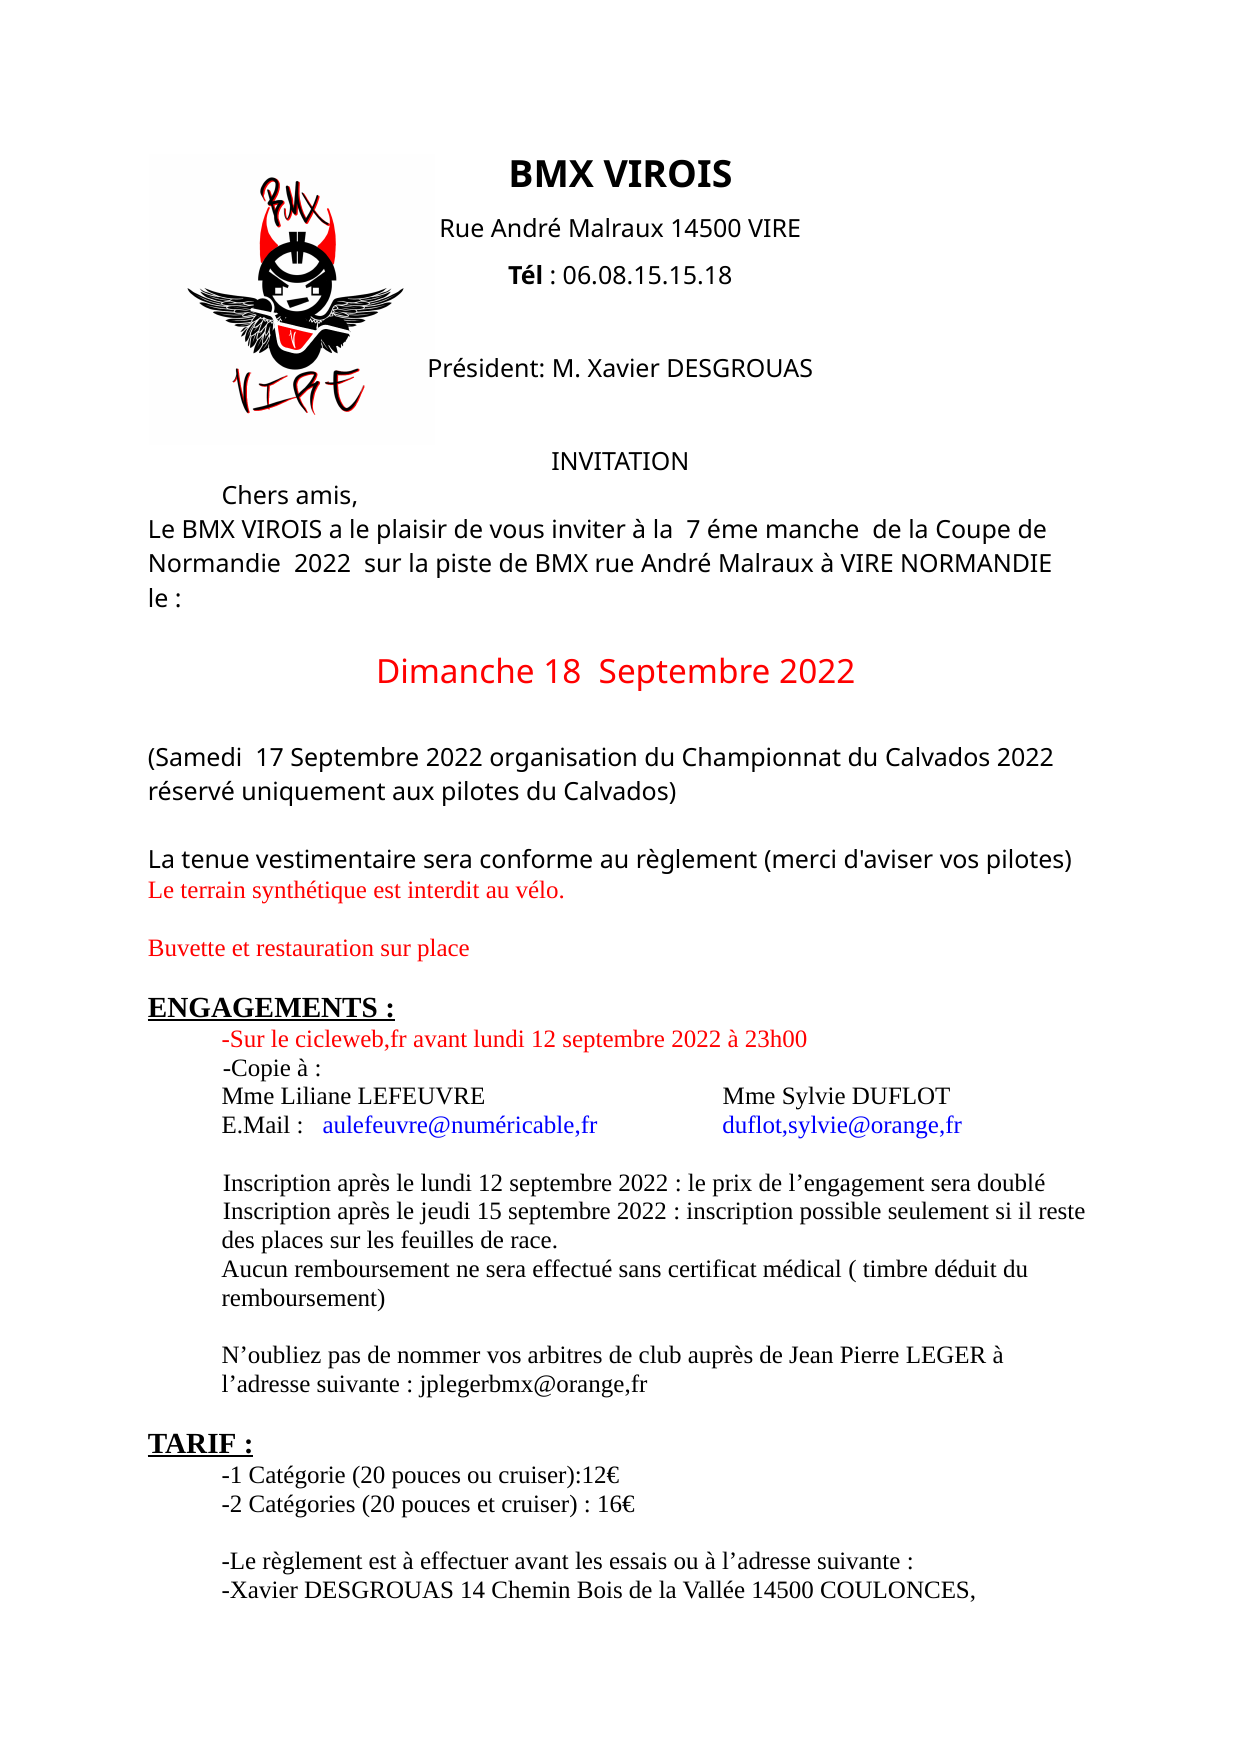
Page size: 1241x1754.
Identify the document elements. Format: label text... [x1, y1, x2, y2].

text -2 Catégories (20 pouces et cruiser) : 16€ [148, 1489, 1093, 1517]
text Inscription après le jeudi 15 septembre 2022 : inscription possible seulement si il reste des places sur les feuilles de race. [148, 1196, 1093, 1254]
text -Copie à : [148, 1053, 1093, 1081]
picture [149, 154, 435, 445]
text Aucun remboursement ne sera effectué sans certificat médical ( timbre déduit du remboursement) [148, 1254, 1093, 1311]
text TARIF : [148, 1426, 1093, 1460]
text La tenue vestimentaire sera conforme au règlement (merci d'aviser vos pilotes) [148, 841, 1093, 875]
text -Le règlement est à effectuer avant les essais ou à l’adresse suivante : [148, 1546, 1093, 1575]
text Inscription après le lundi 12 septembre 2022 : le prix de l’engagement sera doublé [148, 1168, 1093, 1196]
text -1 Catégorie (20 pouces ou cruiser):12€ [148, 1460, 1093, 1489]
text INVITATION [148, 444, 1093, 478]
text Mme Liliane LEFEUVRE Mme Sylvie DUFLOT [148, 1081, 1093, 1110]
text E.Mail : aulefeuvre@numéricable,fr duflot,sylvie@orange,fr [148, 1110, 1093, 1139]
text Le terrain synthétique est interdit au vélo. [148, 875, 1093, 904]
text BMX VIROIS [148, 148, 1093, 199]
text l’adresse suivante : jplegerbmx@orange,fr [148, 1369, 1093, 1398]
text Tél : 06.08.15.15.18 [435, 258, 1093, 292]
text -Sur le cicleweb,fr avant lundi 12 septembre 2022 à 23h00 [148, 1024, 1093, 1053]
text Rue André Malraux 14500 VIRE [435, 211, 1093, 245]
text ENGAGEMENTS : [148, 990, 1093, 1024]
text Buvette et restauration sur place [148, 933, 1093, 962]
text -Xavier DESGROUAS 14 Chemin Bois de la Vallée 14500 COULONCES, [148, 1575, 1093, 1604]
text N’oubliez pas de nommer vos arbitres de club auprès de Jean Pierre LEGER à [148, 1340, 1093, 1369]
text Dimanche 18 Septembre 2022 [148, 648, 1093, 694]
text Président: M. Xavier DESGROUAS [435, 351, 1093, 385]
text Chers amis, [148, 478, 1093, 512]
text (Samedi 17 Septembre 2022 organisation du Championnat du Calvados 2022 réservé uniquement aux pilotes du Calvados) [148, 739, 1093, 807]
text Le BMX VIROIS a le plaisir de vous inviter à la 7 éme manche de la Coupe de Normandie 2022 sur la piste de BMX rue André Malraux à VIRE NORMANDIE le : [148, 512, 1093, 614]
